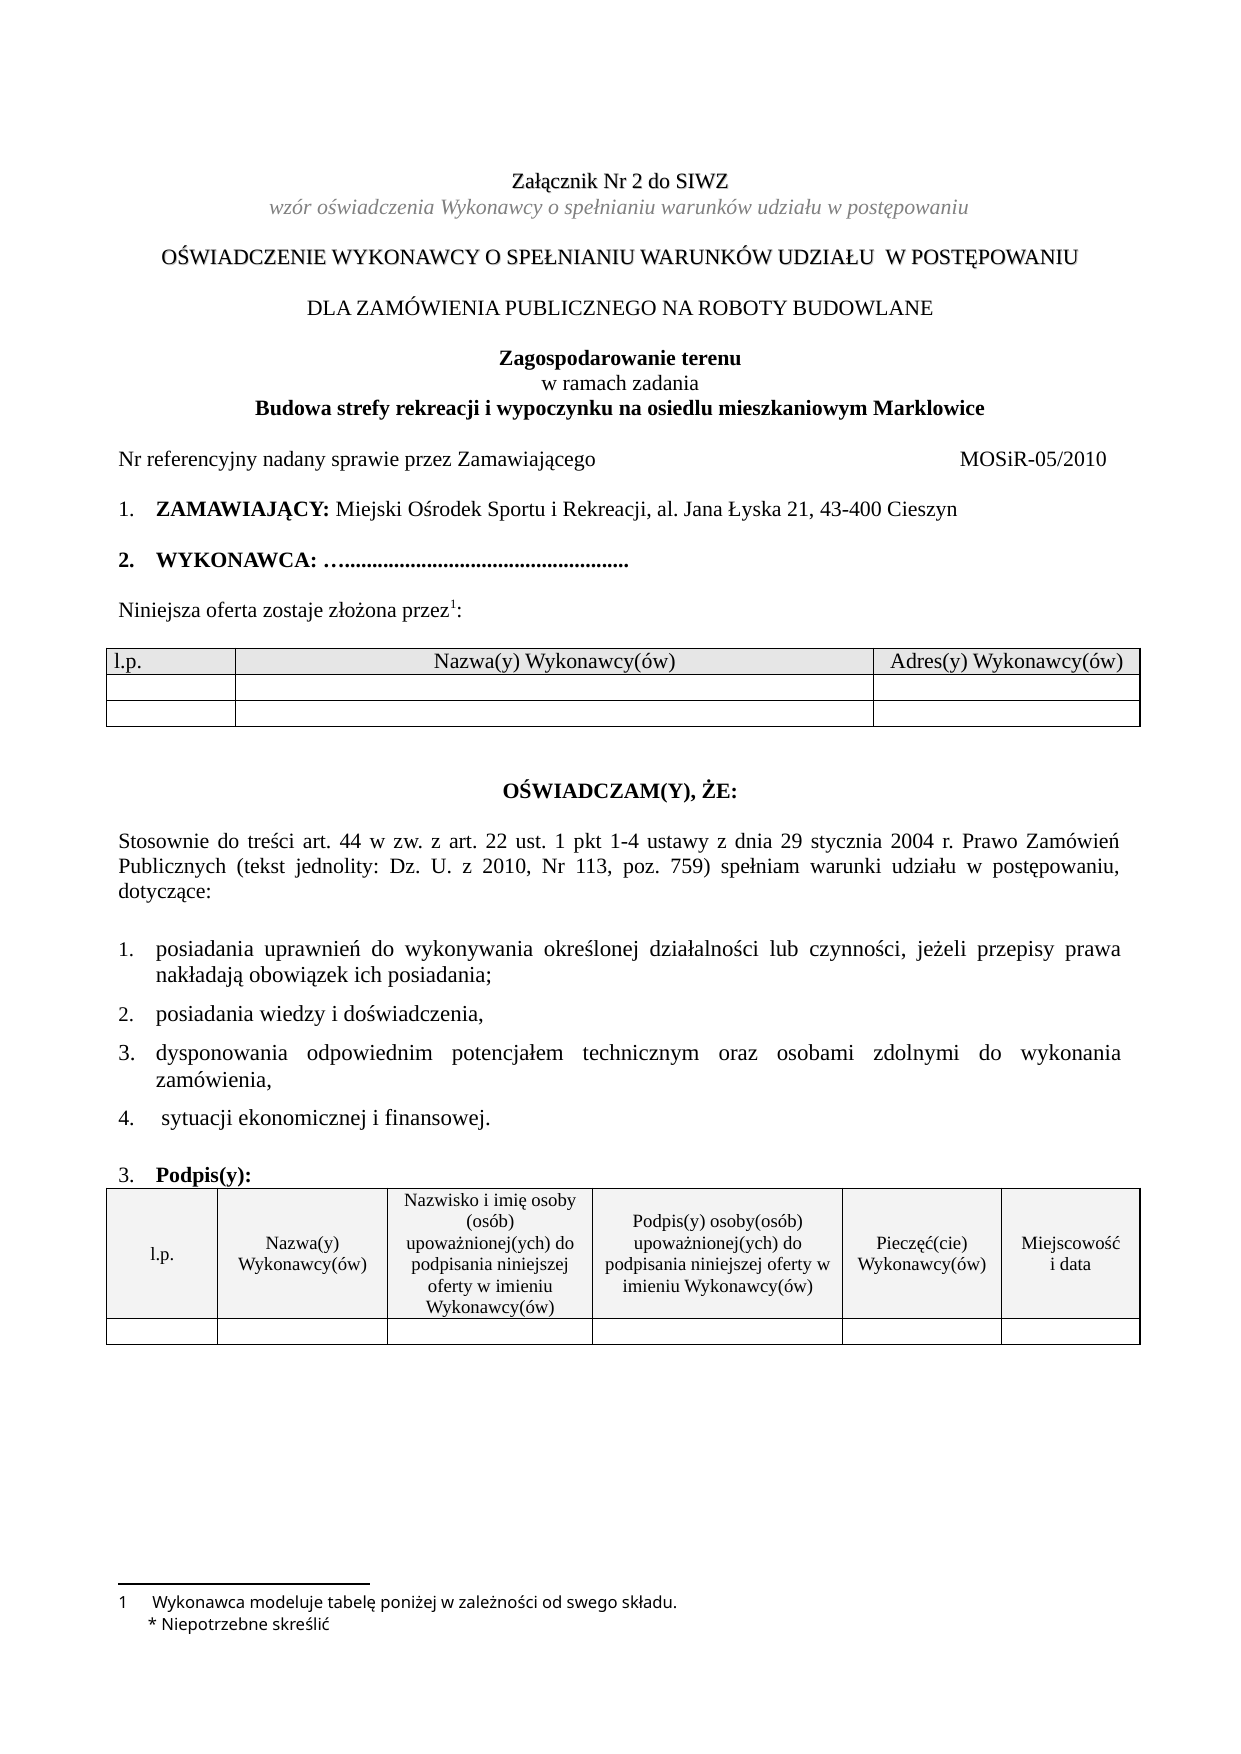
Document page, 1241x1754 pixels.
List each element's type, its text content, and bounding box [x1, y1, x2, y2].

text Wykonawca modeluje tabelę poniżej w zależności od swego składu. [118, 1590, 1122, 1613]
table_header Miejscowość i data [1002, 1189, 1139, 1318]
text Załącznik Nr 2 do SIWZ [118, 168, 1122, 194]
table_cell [236, 675, 873, 700]
text OŚWIADCZAM(Y), ŻE: [118, 778, 1122, 803]
table_header Nr referencyjny nadany sprawie przez Zamawiającego [111, 446, 844, 471]
list Podpis(y): [118, 1162, 1122, 1187]
table_cell [107, 1319, 217, 1344]
table_header Nazwa(y) Wykonawcy(ów) [218, 1189, 387, 1318]
table_header Adres(y) Wykonawcy(ów) [874, 649, 1139, 674]
table_cell [107, 701, 235, 726]
table_cell [236, 701, 873, 726]
text * Niepotrzebne skreślić [118, 1613, 1122, 1636]
list dysponowania odpowiednim potencjałem technicznym oraz osobami zdolnymi do wykonania zamówienia, [118, 1039, 1122, 1092]
table_header Pieczęć(cie) Wykonawcy(ów) [843, 1189, 1001, 1318]
list ZAMAWIAJĄCY: Miejski Ośrodek Sportu i Rekreacji, al. Jana Łyska 21, 43-400 Cieszyn [118, 496, 1122, 521]
table_cell [388, 1319, 592, 1344]
table_cell [107, 675, 235, 700]
text Budowa strefy rekreacji i wypoczynku na osiedlu mieszkaniowym Marklowice [118, 395, 1122, 421]
table_header Nazwisko i imię osoby (osób) upoważnionej(ych) do podpisania niniejszej oferty w imieniu Wykonawcy(ów) [388, 1189, 592, 1318]
table_header Podpis(y) osoby(osób) upoważnionej(ych) do podpisania niniejszej oferty w imieniu Wykonawcy(ów) [593, 1189, 842, 1318]
text Zagospodarowanie terenu [118, 345, 1122, 370]
list posiadania wiedzy i doświadczenia, [118, 1000, 1122, 1027]
table_cell [593, 1319, 842, 1344]
text w ramach zadania [118, 370, 1122, 395]
table_header l.p. [107, 649, 235, 674]
text Niniejsza oferta zostaje złożona przez: [118, 597, 1122, 622]
text wzór oświadczenia Wykonawcy o spełnianiu warunków udziału w postępowaniu [118, 194, 1122, 219]
table_header l.p. [107, 1189, 217, 1318]
table_cell [874, 701, 1139, 726]
text DLA ZAMÓWIENIA PUBLICZNEGO NA ROBOTY BUDOWLANE [118, 294, 1122, 320]
table_header MOSiR-05/2010 [844, 446, 1125, 471]
text Stosownie do treści art. 44 w zw. z art. 22 ust. 1 pkt 1-4 ustawy z dnia 29 stycznia 2004 r. Prawo Zamówień Publicznych (tekst jednolity: Dz. U. z 2010, Nr 113, poz. 759) spełniam warunki udziału w postępowaniu, dotyczące: [118, 828, 1122, 904]
text OŚWIADCZENIE WYKONAWCY O SPEŁNIANIU WARUNKÓW UDZIAŁU W POSTĘPOWANIU [118, 244, 1122, 269]
table_cell [843, 1319, 1001, 1344]
table_cell [874, 675, 1139, 700]
table_header Nazwa(y) Wykonawcy(ów) [236, 649, 873, 674]
list WYKONAWCA: ….................................................... [118, 547, 1122, 572]
table_cell [1002, 1319, 1139, 1344]
list sytuacji ekonomicznej i finansowej. [118, 1104, 1122, 1131]
list posiadania uprawnień do wykonywania określonej działalności lub czynności, jeżeli przepisy prawa nakładają obowiązek ich posiadania; [118, 935, 1122, 988]
table_cell [218, 1319, 387, 1344]
